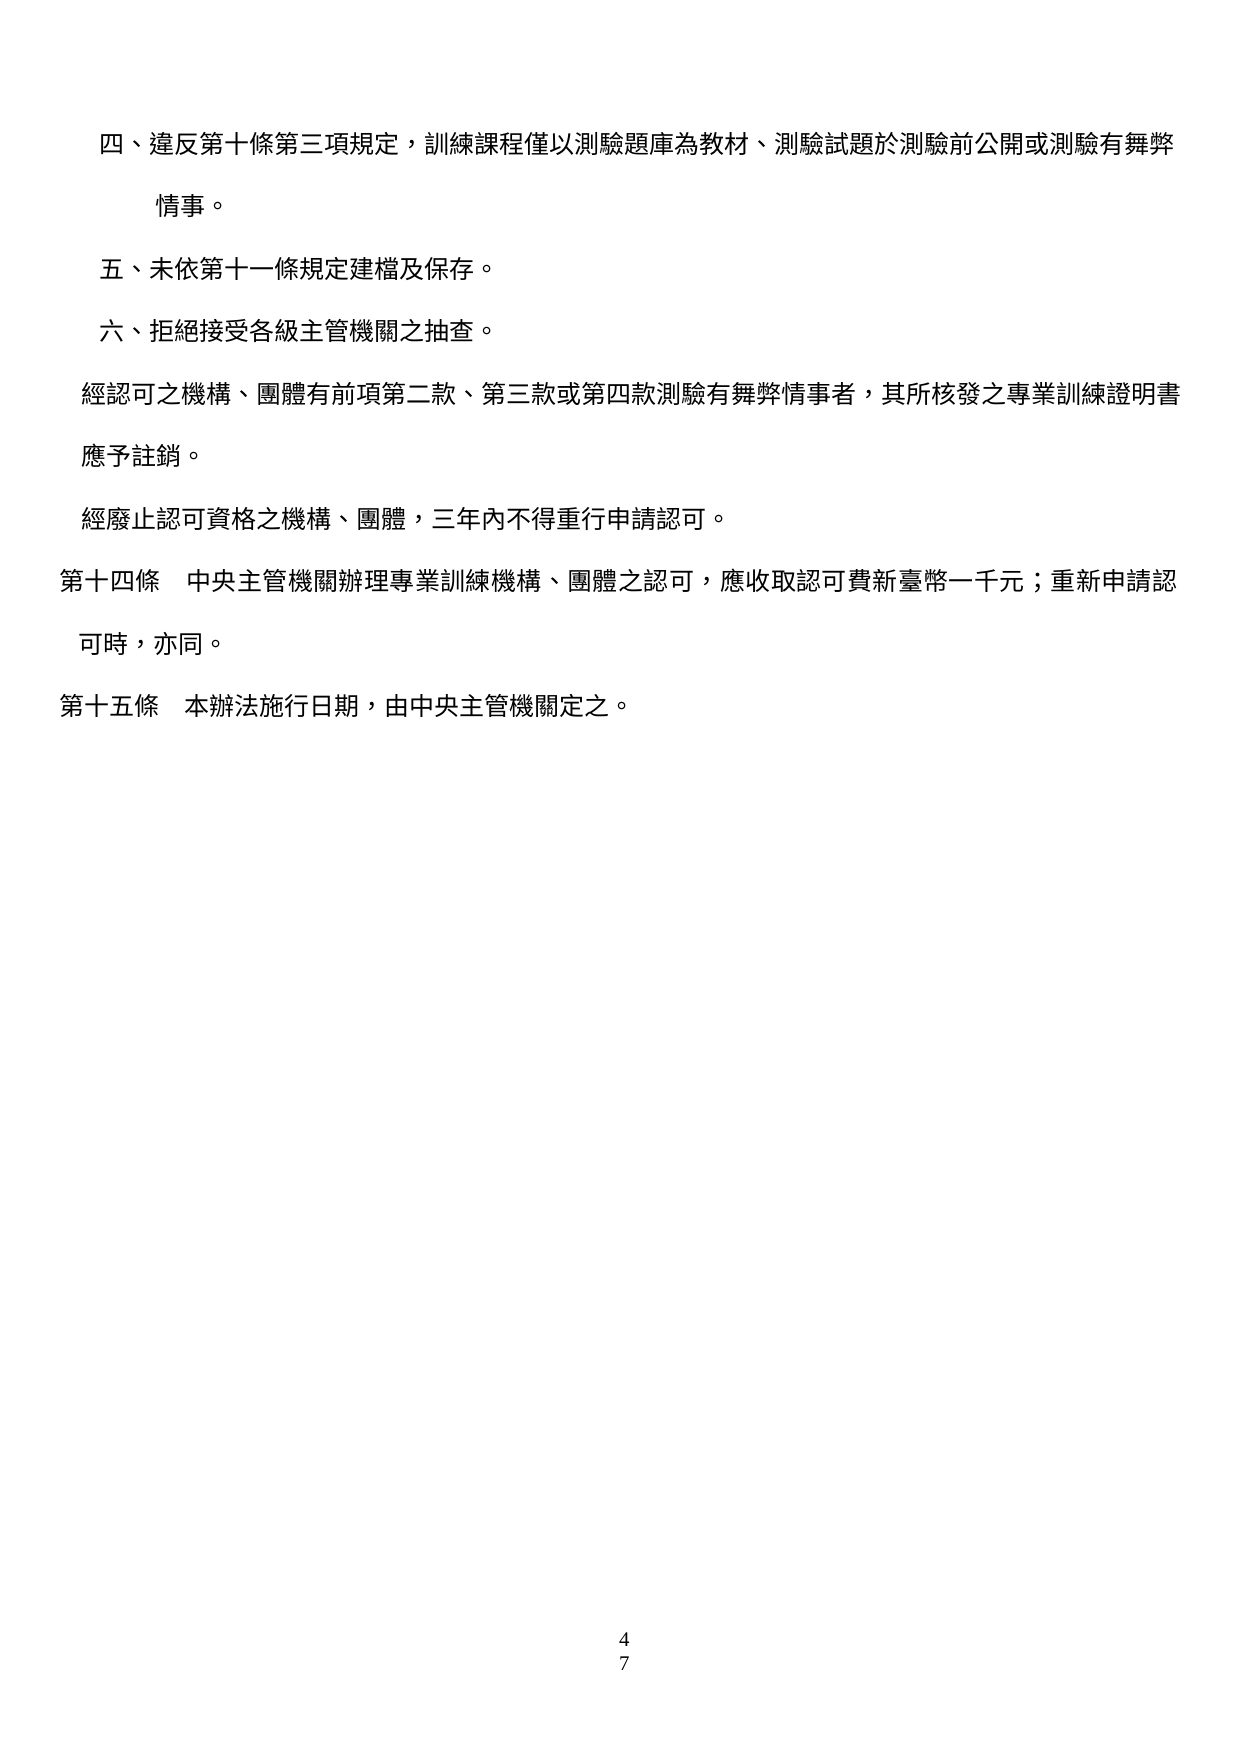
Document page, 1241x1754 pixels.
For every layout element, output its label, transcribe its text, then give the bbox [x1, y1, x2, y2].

text 六、拒絕接受各級主管機關之抽查。 [99, 288, 1181, 351]
text 五、未依第十一條規定建檔及保存。 [99, 226, 1181, 288]
text 經廢止認可資格之機構、團體，三年內不得重行申請認可。 [81, 476, 1181, 538]
text 四、違反第十條第三項規定，訓練課程僅以測驗題庫為教材、測驗試題於測驗前公開或測驗有舞弊情事。 [99, 101, 1181, 226]
text 經認可之機構、團體有前項第二款、第三款或第四款測驗有舞弊情事者，其所核發之專業訓練證明書應予註銷。 [81, 351, 1181, 476]
text 第十五條 本辦法施行日期，由中央主管機關定之。 [59, 663, 1181, 726]
text 第十四條 中央主管機關辦理專業訓練機構、團體之認可，應收取認可費新臺幣一千元；重新申請認可時，亦同。 [59, 538, 1181, 663]
